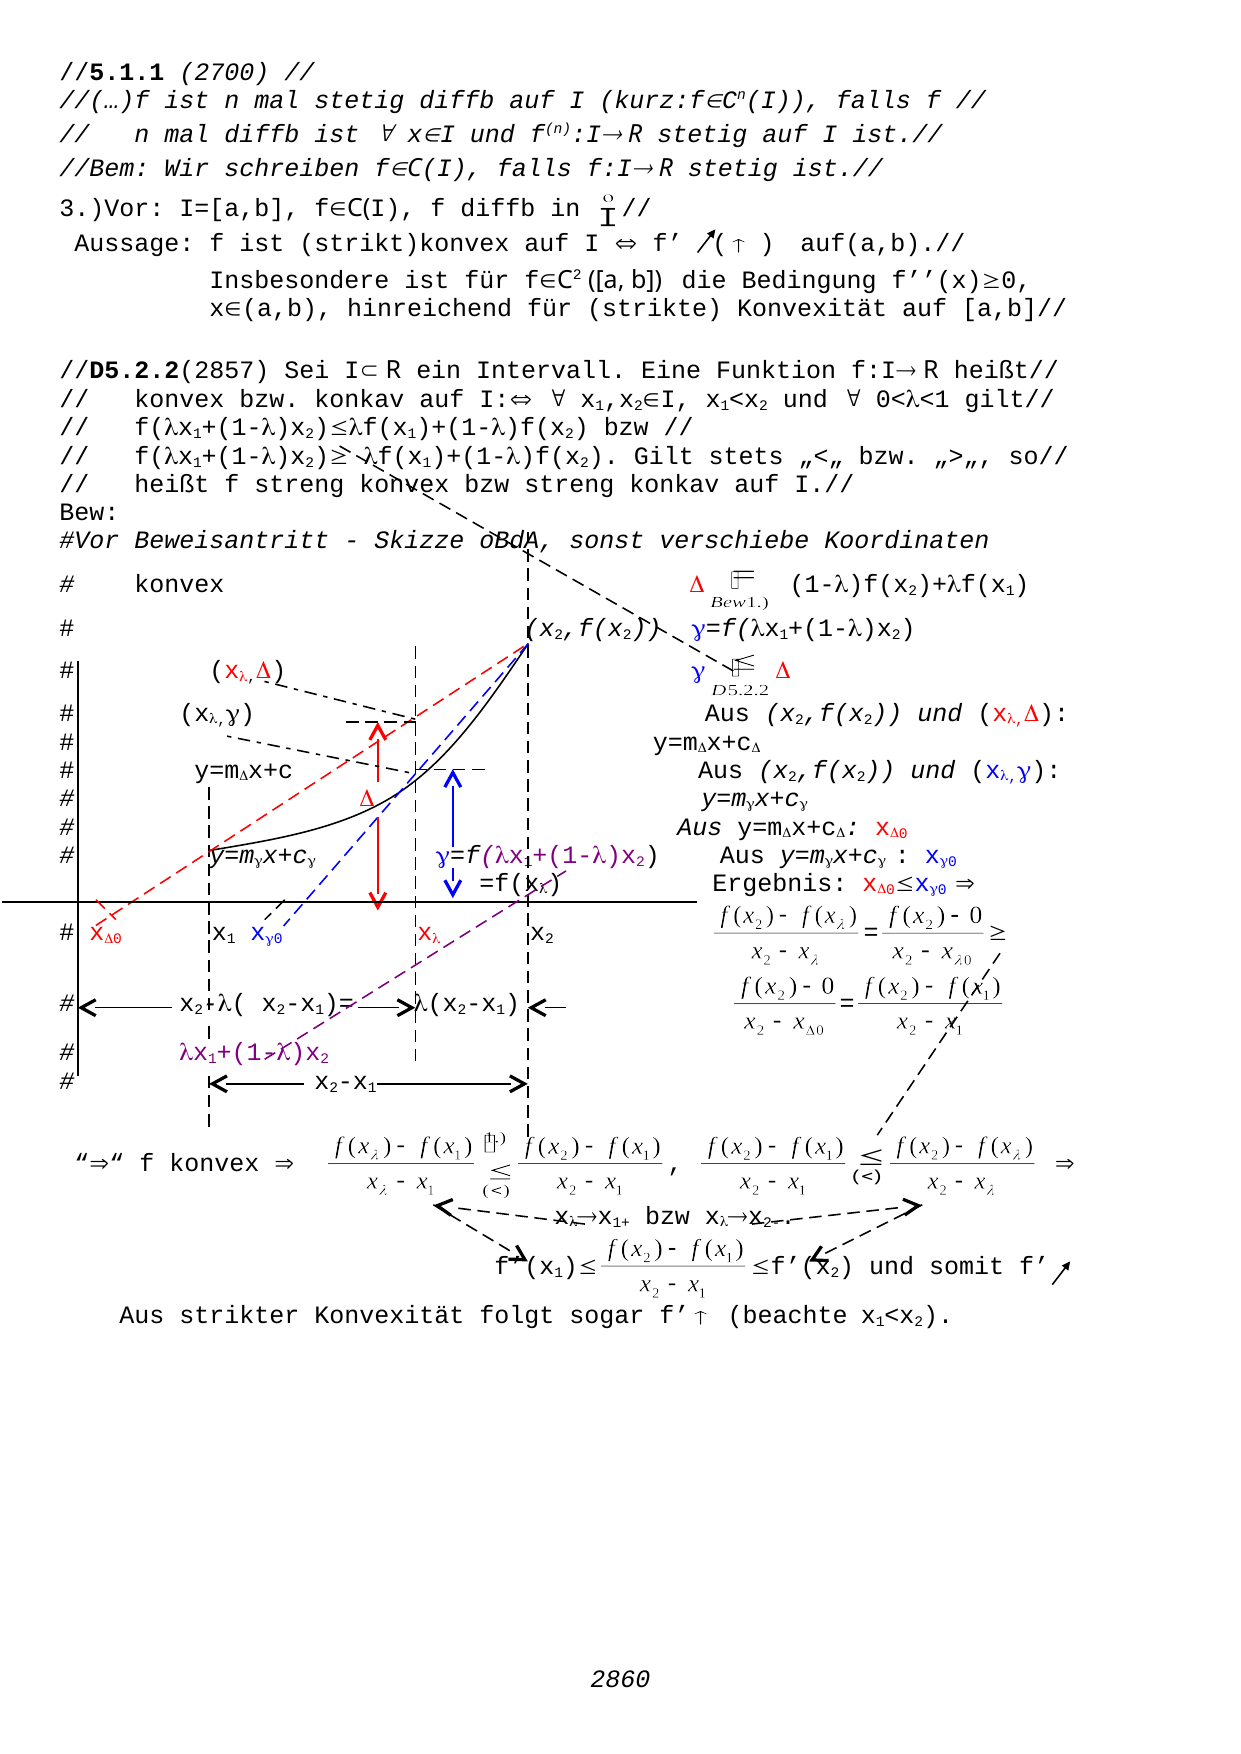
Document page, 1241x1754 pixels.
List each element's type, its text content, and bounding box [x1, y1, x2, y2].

text =f(x) Ergebnis: x0x0  [79, 871, 1181, 899]
text #Vor Beweisantritt - Skizze oBdA, sonst verschiebe Koordinaten [59, 528, 1181, 556]
text #  y=mx+c [59, 786, 77, 814]
text Aus y=mx+c: x0 [454, 814, 1181, 842]
text [269, 814, 452, 842]
text Aus strikter Konvexität folgt sogar f’ (beachte x1<x2). [59, 1302, 1181, 1333]
text # x2-x1 [59, 1068, 1181, 1097]
text # [59, 969, 77, 1040]
text Insbesondere ist für fC2 ([a, b]) die Bedingung f’’(x)0, x(a,b), hinreichend für (strikte) Konvexität auf [a,b]// [59, 261, 1181, 324]
text # [59, 1040, 77, 1068]
text # (x2,f(x2)) =f(x1+(1-)x2) [59, 615, 1181, 643]
text (x,) [79, 701, 486, 729]
text # [59, 729, 77, 757]
text # y=mx+c =f(x1+(1-)x2) Aus y=mx+c : x0 [379, 842, 1181, 871]
text xx1+ bzw xx2-. f’(x1)f’(x2) und somit f’ [59, 1203, 1181, 1302]
text // konvex bzw. konkav auf I:  x1,x2I, x1<x2 und  0<<1 gilt// [59, 386, 1181, 415]
text Aussage: f ist (strikt)konvex auf I  f’ () auf(a,b).// [59, 230, 1181, 261]
text ““ f konvex  ,  [59, 1125, 1181, 1203]
text // f(x1+(1-)x2)f(x1)+(1-)f(x2) bzw // [59, 415, 1181, 443]
text //Bem: Wir schreiben fC(I), falls f:I R stetig ist.// [59, 150, 1181, 184]
text #  y=mx+c [454, 786, 1181, 814]
text // heißt f streng konvex bzw streng konkav auf I.// [59, 471, 1181, 500]
text # [59, 814, 77, 842]
text [79, 814, 354, 842]
text  [491, 643, 1181, 701]
text Aus (x2,f(x2)) und (x,): [469, 701, 1181, 729]
text x0 x1 x0 x x2 = [79, 899, 1181, 969]
text # (x,) [59, 643, 526, 701]
text //(…)f ist n mal stetig diffb auf I (kurz:fCn(I)), falls f // [59, 87, 1181, 116]
text y=mx+c [79, 757, 439, 786]
text Aus (x2,f(x2)) und (x,): [416, 757, 1181, 786]
text # y=mx+c =f(x1+(1-)x2) Aus y=mx+c : x0 [79, 842, 248, 871]
text //D5.2.2(2857) Sei I R ein Intervall. Eine Funktion f:I R heißt// [59, 352, 1181, 386]
text // n mal diffb ist  xI und f(n):I R stetig auf I ist.// [59, 116, 1181, 150]
text Bew: [59, 500, 1181, 528]
text # [59, 903, 77, 969]
text //5.1.1 (2700) // [59, 59, 1181, 87]
text # [59, 701, 77, 729]
text # [59, 757, 77, 786]
text x2-( x2-x1)= (x2-x1) = [79, 969, 1181, 1040]
text [79, 729, 464, 757]
text #  y=mx+c [364, 786, 452, 814]
text y=mx+c [444, 729, 1181, 757]
text # y=mx+c =f(x1+(1-)x2) Aus y=mx+c : x0 [210, 842, 377, 871]
text # konvex  (1-)f(x2)+f(x1) [59, 556, 1181, 615]
text 3.)Vor: I=[a,b], fC(I), f diffb in // [59, 184, 1181, 230]
text // f(x1+(1-)x2) f(x1)+(1-)f(x2). Gilt stets „<„ bzw. „>„, so// [59, 443, 1181, 471]
text #  y=mx+c [79, 786, 405, 814]
text x1+(1-)x2 [79, 1040, 1181, 1068]
